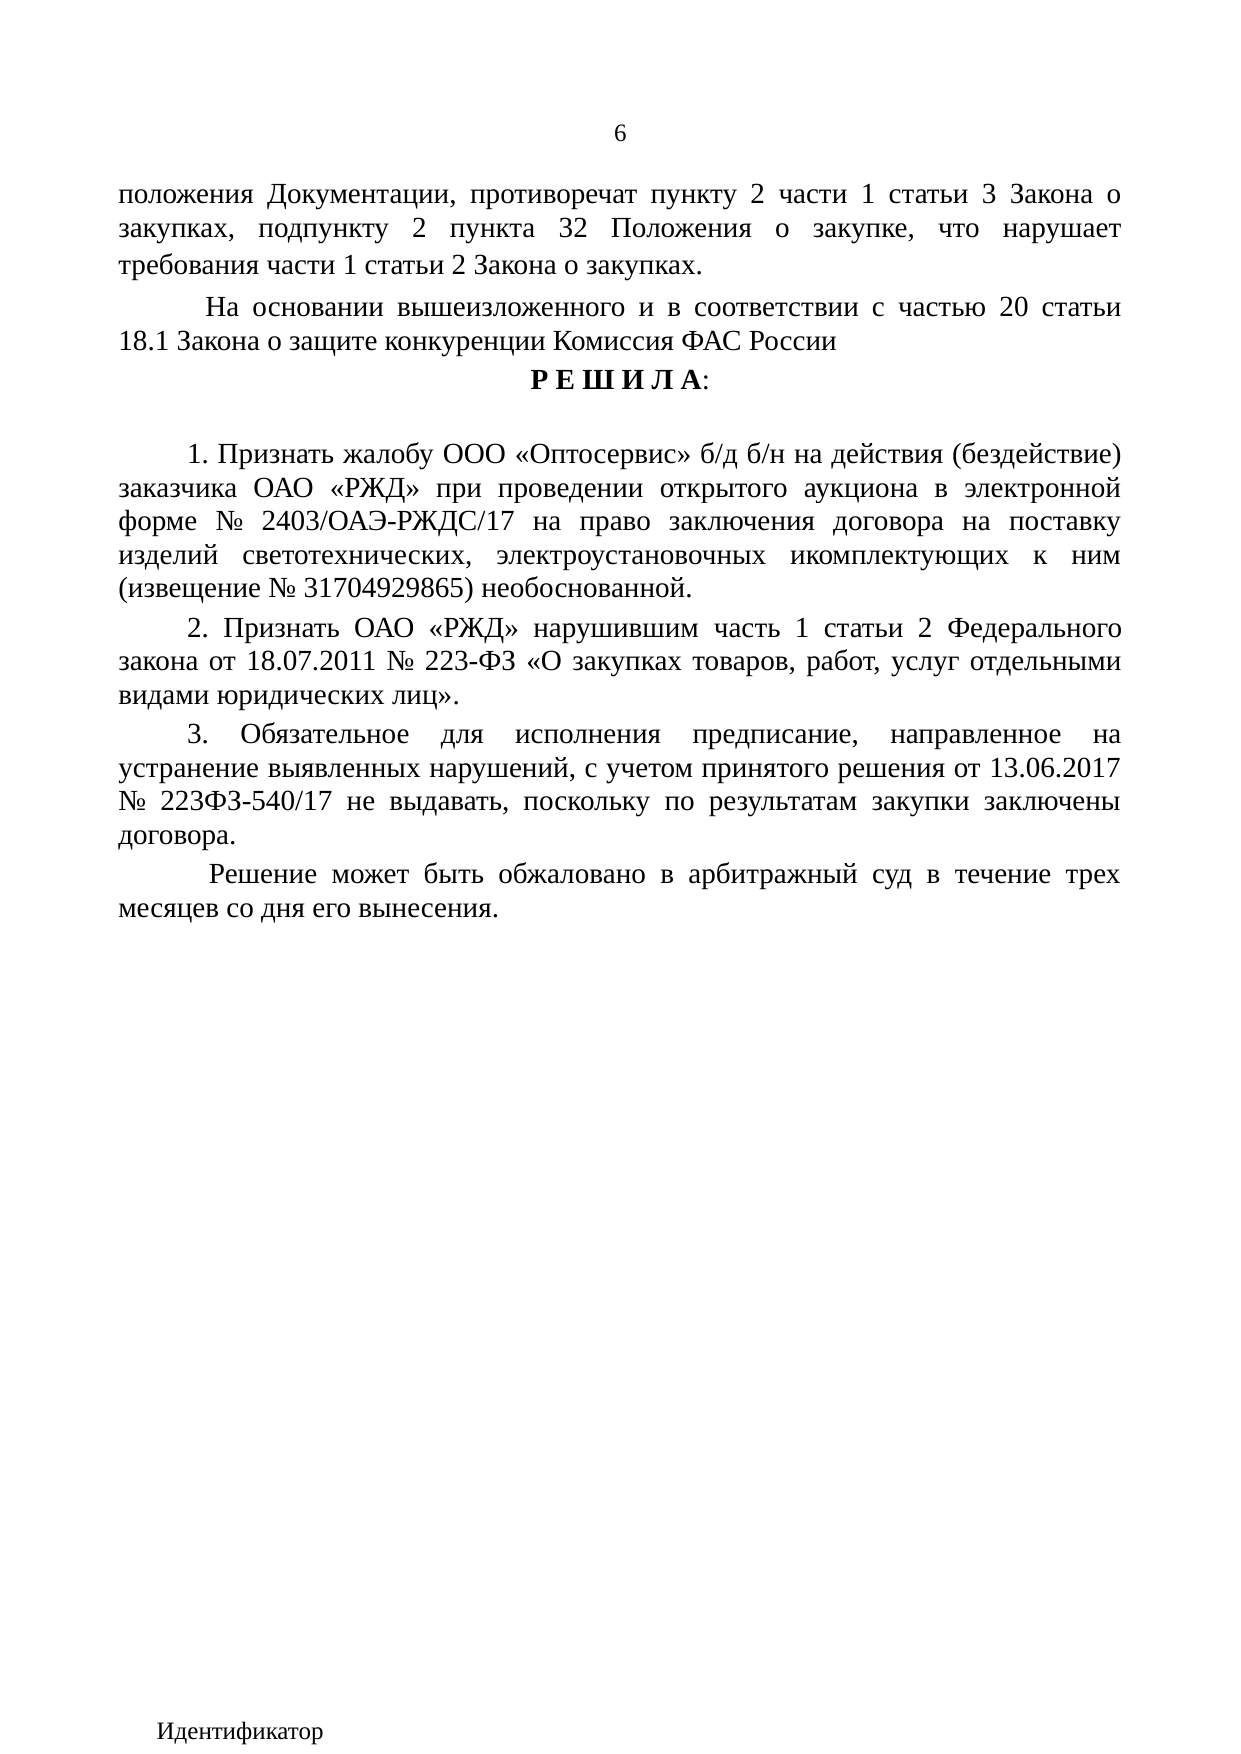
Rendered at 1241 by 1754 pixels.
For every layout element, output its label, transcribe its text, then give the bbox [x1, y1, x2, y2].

text Р Е Ш И Л А: [118, 362, 1122, 396]
text 3. Обязательное для исполнения предписание, направленное на устранение выявленных нарушений, с учетом принятого решения от 13.06.2017 № 223ФЗ-540/17 не выдавать, поскольку по результатам закупки заключены договора. [118, 716, 1122, 851]
text 1. Признать жалобу ООО «Оптосервис» б/д б/н на действия (бездействие) заказчика ОАО «РЖД» при проведении открытого аукциона в электронной форме № 2403/ОАЭ-РЖДС/17 на право заключения договора на поставку изделий светотехнических, электроустановочных икомплектующих к ним (извещение № 31704929865) необоснованной. [118, 436, 1122, 604]
text положения Документации, противоречат пункту 2 части 1 статьи 3 Закона о закупках, подпункту 2 пункта 32 Положения о закупке, что нарушает требования части 1 статьи 2 Закона о закупках. [118, 176, 1122, 283]
text На основании вышеизложенного и в соответствии с частью 20 статьи 18.1 Закона о защите конкуренции Комиссия ФАС России [118, 289, 1122, 356]
text 2. Признать ОАО «РЖД» нарушившим часть 1 статьи 2 Федерального закона от 18.07.2011 № 223-ФЗ «О закупках товаров, работ, услуг отдельными видами юридических лиц». [118, 610, 1122, 711]
text Решение может быть обжаловано в арбитражный суд в течение трех месяцев со дня его вынесения. [118, 857, 1122, 924]
